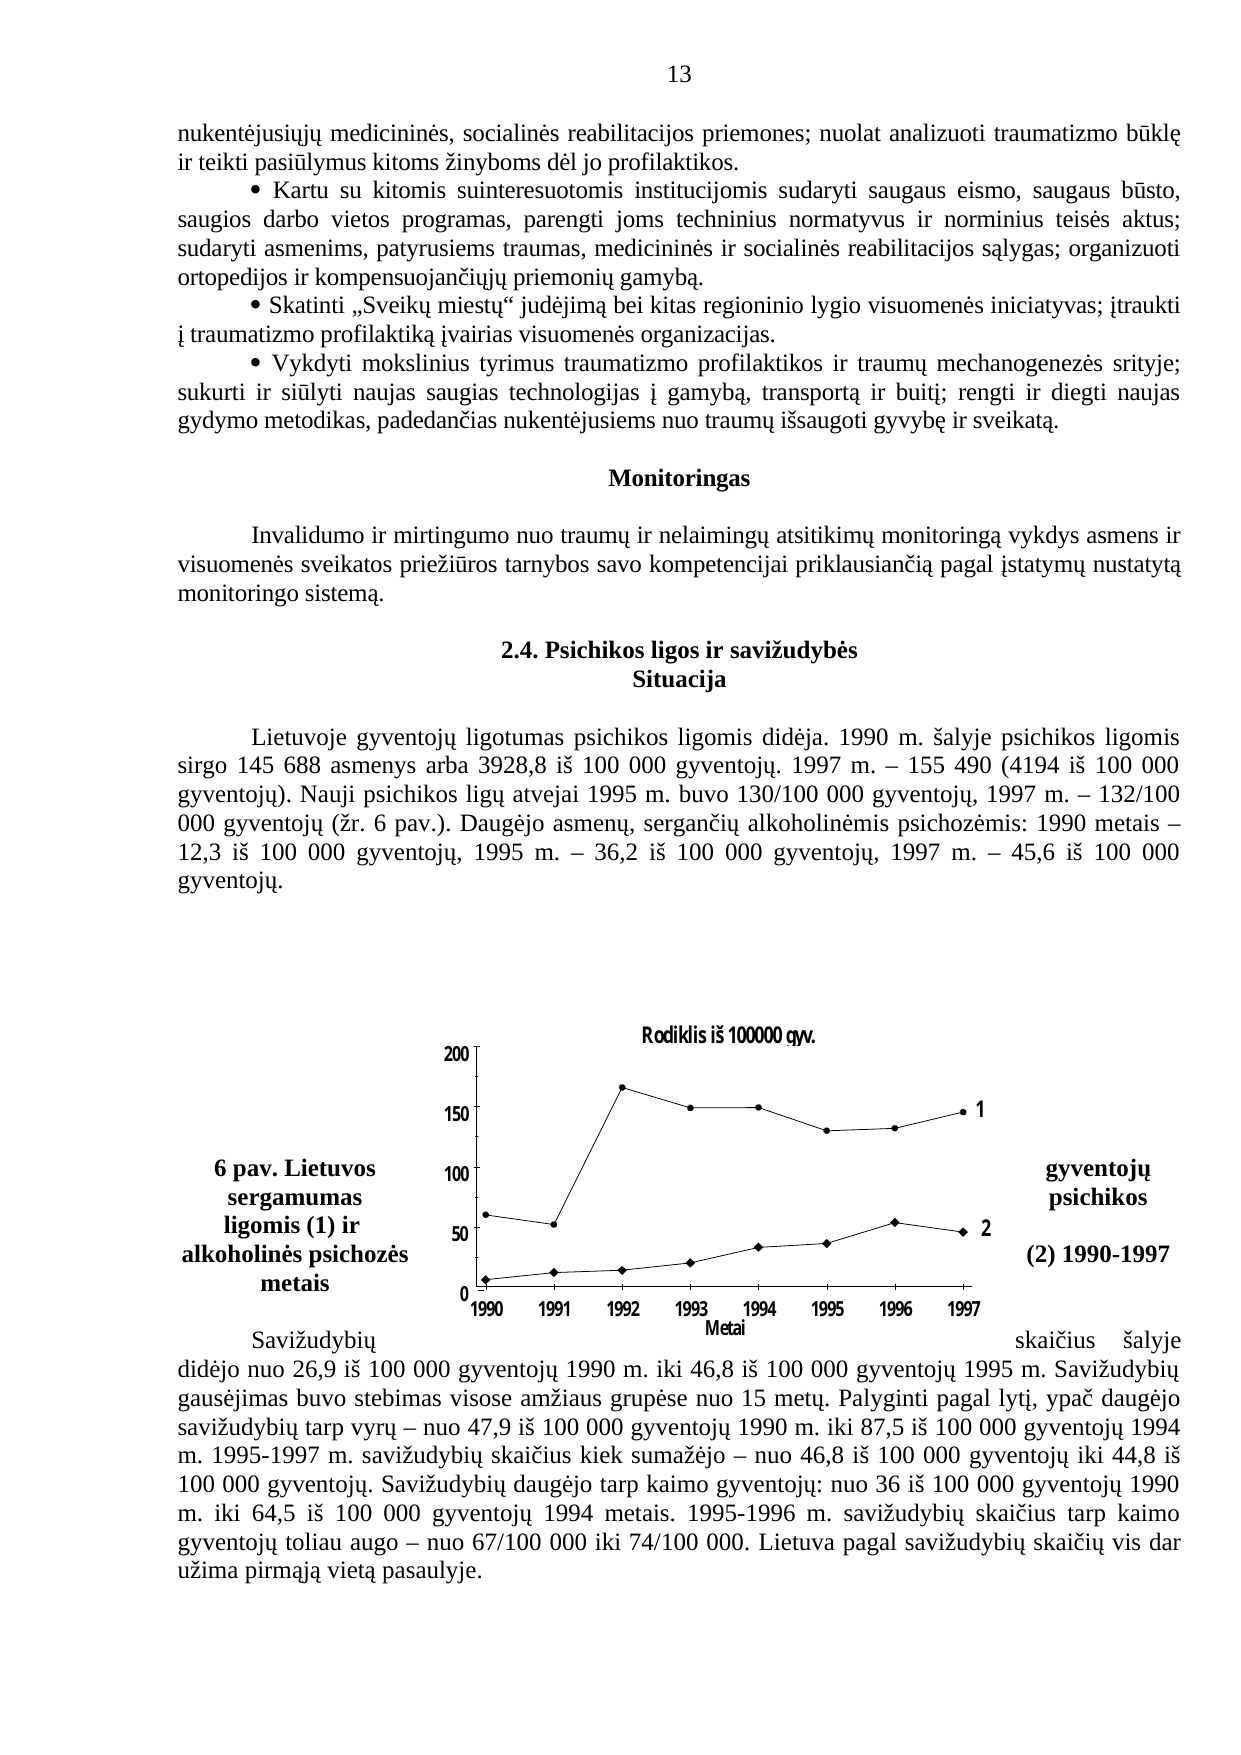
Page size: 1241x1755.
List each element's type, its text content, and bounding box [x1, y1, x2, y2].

text Savižudybių skaičius šalyje didėjo nuo 26,9 iš 100 000 gyventojų 1990 m. iki 46,8 iš 100 000 gyventojų 1995 m. Savižudybių gausėjimas buvo stebimas visose amžiaus grupėse nuo 15 metų. Palyginti pagal lytį, ypač daugėjo savižudybių tarp vyrų – nuo 47,9 iš 100 000 gyventojų 1990 m. iki 87,5 iš 100 000 gyventojų 1994 m. 1995-1997 m. savižudybių skaičius kiek sumažėjo – nuo 46,8 iš 100 000 gyventojų iki 44,8 iš 100 000 gyventojų. Savižudybių daugėjo tarp kaimo gyventojų: nuo 36 iš 100 000 gyventojų 1990 m. iki 64,5 iš 100 000 gyventojų 1994 metais. 1995-1996 m. savižudybių skaičius tarp kaimo gyventojų toliau augo – nuo 67/100 000 iki 74/100 000. Lietuva pagal savižudybių skaičių vis dar užima pirmąją vietą pasaulyje. [177, 1326, 1181, 1584]
text  Skatinti „Sveikų miestų“ judėjimą bei kitas regioninio lygio visuomenės iniciatyvas; įtraukti į traumatizmo profilaktiką įvairias visuomenės organizacijas. [177, 291, 1181, 348]
text 6 pav. Lietuvos gyventojų sergamumas psichikos ligomis (1) ir [177, 1153, 431, 1239]
text 6 pav. Lietuvos gyventojų sergamumas psichikos ligomis (1) ir [996, 1153, 1181, 1239]
text Monitoringas [177, 463, 1181, 492]
text  Vykdyti mokslinius tyrimus traumatizmo profilaktikos ir traumų mechanogenezės srityje; sukurti ir siūlyti naujas saugias technologijas į gamybą, transportą ir buitį; rengti ir diegti naujas gydymo metodikas, padedančias nukentėjusiems nuo traumų išsaugoti gyvybę ir sveikatą. [177, 348, 1181, 434]
text Situacija [177, 664, 1181, 693]
text Invalidumo ir mirtingumo nuo traumų ir nelaimingų atsitikimų monitoringą vykdys asmens ir visuomenės sveikatos priežiūros tarnybos savo kompetencijai priklausiančią pagal įstatymų nustatytą monitoringo sistemą. [177, 521, 1181, 607]
text  Kartu su kitomis suinteresuotomis institucijomis sudaryti saugaus eismo, saugaus būsto, saugios darbo vietos programas, parengti joms techninius normatyvus ir norminius teisės aktus; sudaryti asmenims, patyrusiems traumas, medicininės ir socialinės reabilitacijos sąlygas; organizuoti ortopedijos ir kompensuojančiųjų priemonių gamybą. [177, 176, 1181, 291]
text nukentėjusiųjų medicininės, socialinės reabilitacijos priemones; nuolat analizuoti traumatizmo būklę ir teikti pasiūlymus kitoms žinyboms dėl jo profilaktikos. [177, 118, 1181, 176]
text 2.4. Psichikos ligos ir savižudybės [177, 636, 1181, 664]
text alkoholinės psichozės (2) 1990-1997 metais [177, 1239, 431, 1297]
text alkoholinės psichozės (2) 1990-1997 metais [996, 1239, 1181, 1297]
text Lietuvoje gyventojų ligotumas psichikos ligomis didėja. 1990 m. šalyje psichikos ligomis sirgo 145 688 asmenys arba 3928,8 iš 100 000 gyventojų. 1997 m. – 155 490 (4194 iš 100 000 gyventojų). Nauji psichikos ligų atvejai 1995 m. buvo 130/100 000 gyventojų, 1997 m. – 132/100 000 gyventojų (žr. 6 pav.). Daugėjo asmenų, sergančių alkoholinėmis psichozėmis: 1990 metais – 12,3 iš 100 000 gyventojų, 1995 m. – 36,2 iš 100 000 gyventojų, 1997 m. – 45,6 iš 100 000 gyventojų. [177, 722, 1181, 894]
text Lietuvoje gyventojų ligotumas psichikos ligomis didėja. 1990 m. šalyje psichikos ligomis sirgo 145 688 asmenys arba 3928,8 iš 100 000 gyventojų. 1997 m. – 155 490 (4194 iš 100 000 gyventojų). Nauji psichikos ligų atvejai 1995 m. buvo 130/100 000 gyventojų, 1997 m. – 132/100 000 gyventojų (žr. 6 pav.). Daugėjo asmenų, sergančių alkoholinėmis psichozėmis: 1990 metais – 12,3 iš 100 000 gyventojų, 1995 m. – 36,2 iš 100 000 gyventojų, 1997 m. – 45,6 iš 100 000 gyventojų. [431, 1002, 996, 1347]
